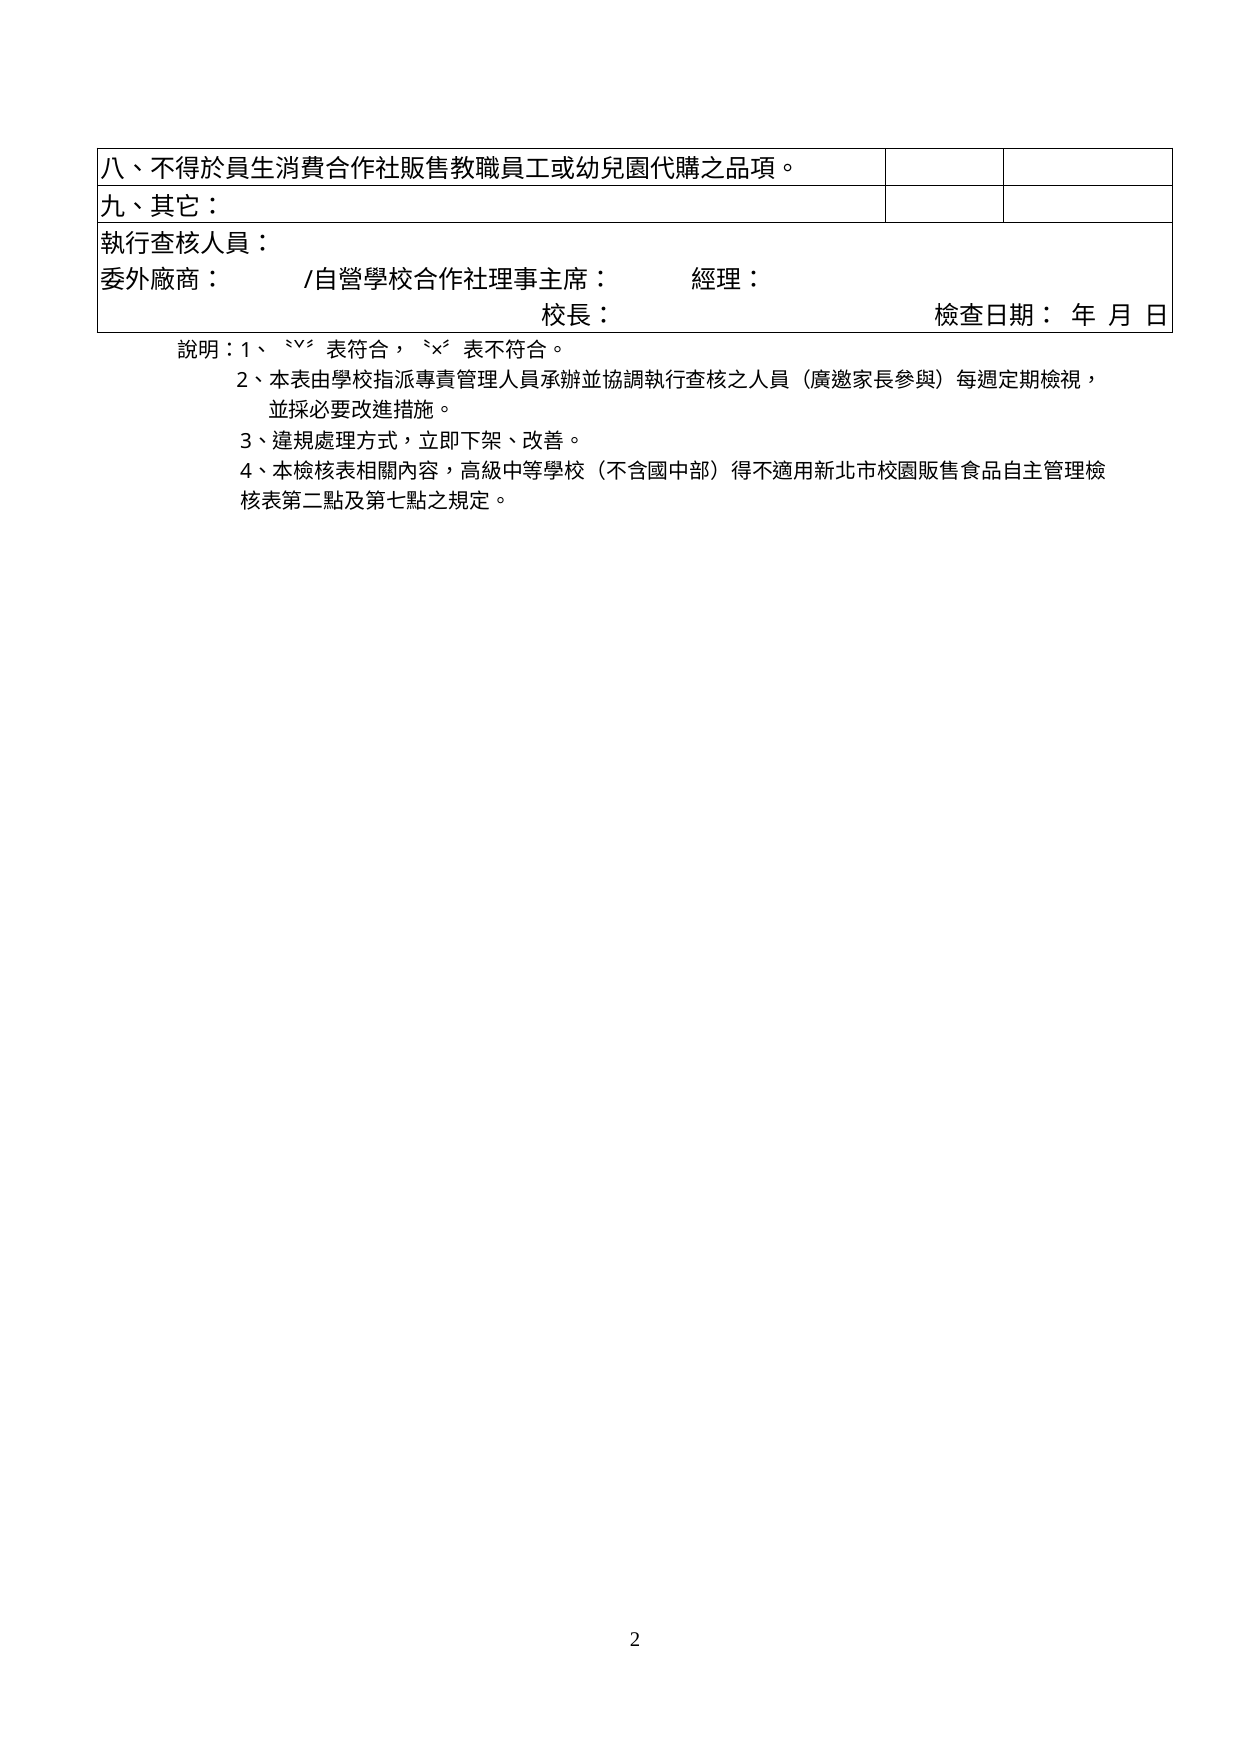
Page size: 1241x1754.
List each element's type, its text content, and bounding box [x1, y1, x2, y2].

text 說明：1、〝ˇ〞表符合，〝×〞表不符合。 [177, 333, 1107, 363]
table_cell [1004, 149, 1172, 185]
text 4、本檢核表相關內容，高級中等學校（不含國中部）得不適用新北市校園販售食品自主管理檢核表第二點及第七點之規定。 [240, 454, 1107, 515]
table_cell [1004, 186, 1172, 222]
table_cell [886, 149, 1003, 185]
text 3、違規處理方式，立即下架、改善。 [240, 424, 1107, 454]
table_cell [886, 186, 1003, 222]
table_cell 九、其它： [98, 186, 885, 222]
table_cell 八、不得於員生消費合作社販售教職員工或幼兒園代購之品項。 [98, 149, 885, 185]
text 2、本表由學校指派專責管理人員承辦並協調執行查核之人員（廣邀家長參與）每週定期檢視，並採必要改進措施。 [236, 363, 1107, 424]
table_cell 執行查核人員： 委外廠商： /自營學校合作社理事主席： 經理： 校長： 檢查日期： 年 月 日 [98, 223, 1172, 332]
